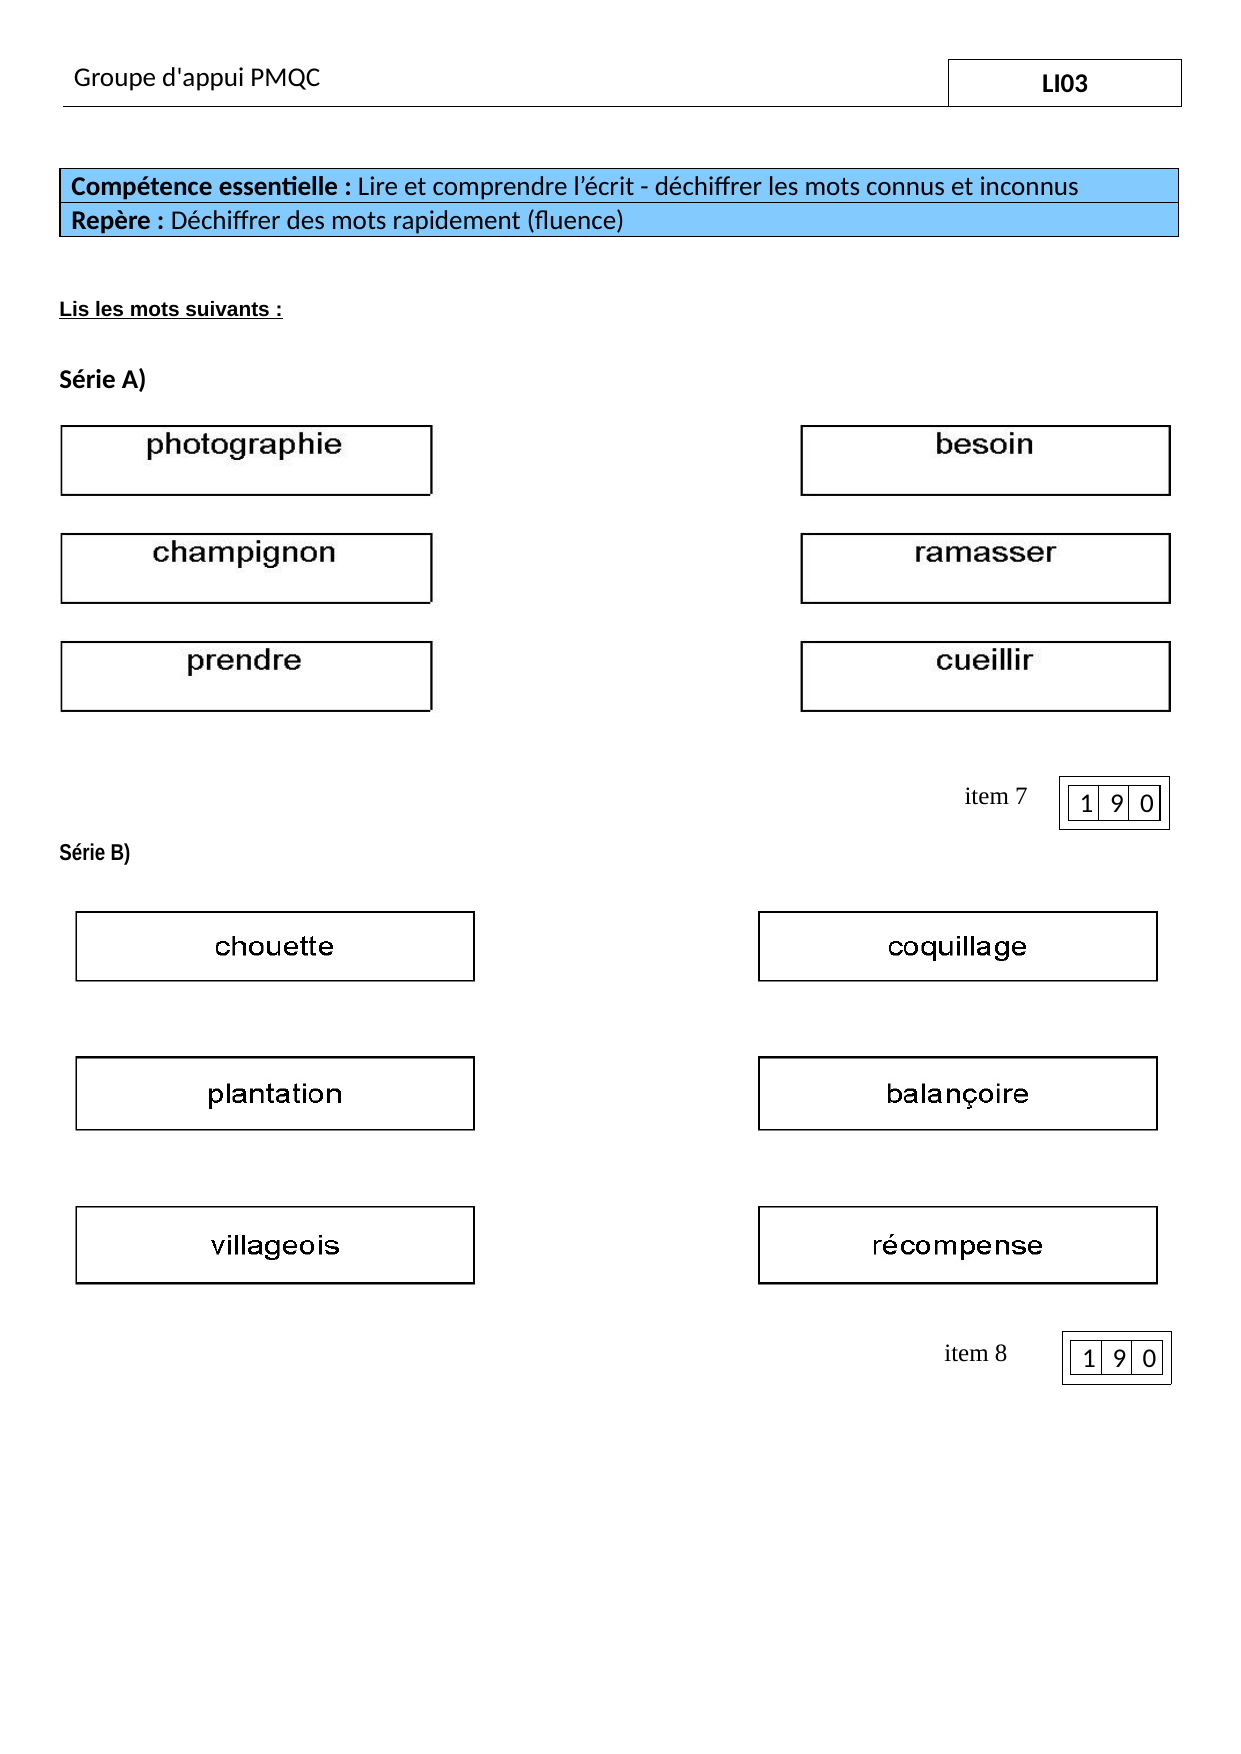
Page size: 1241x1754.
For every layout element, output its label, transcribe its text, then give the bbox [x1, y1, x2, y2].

table_header 9 [1099, 786, 1128, 819]
text Série A) [59, 362, 1181, 395]
table_header 9 [1102, 1341, 1131, 1374]
text Lis les mots suivants : [59, 297, 1181, 321]
table_header 0 [1132, 1341, 1162, 1374]
text item 8 [59, 1338, 1062, 1367]
text item 7 [59, 781, 1059, 810]
text Série B) [59, 839, 1181, 866]
table_header Groupe d'appui PMQC [63, 59, 948, 106]
table_header LI03 [949, 60, 1181, 106]
text [1170, 781, 1181, 810]
table_header 0 [1129, 786, 1159, 819]
table_header 1 [1069, 786, 1098, 819]
table_header Compétence essentielle : Lire et comprendre l’écrit - déchiffrer les mots connus et inconnus [61, 169, 1178, 202]
table_cell Repère : Déchiffrer des mots rapidement (fluence) [61, 203, 1178, 236]
text [1172, 1338, 1181, 1367]
text [1063, 1332, 1171, 1384]
table_header 1 [1071, 1341, 1101, 1374]
